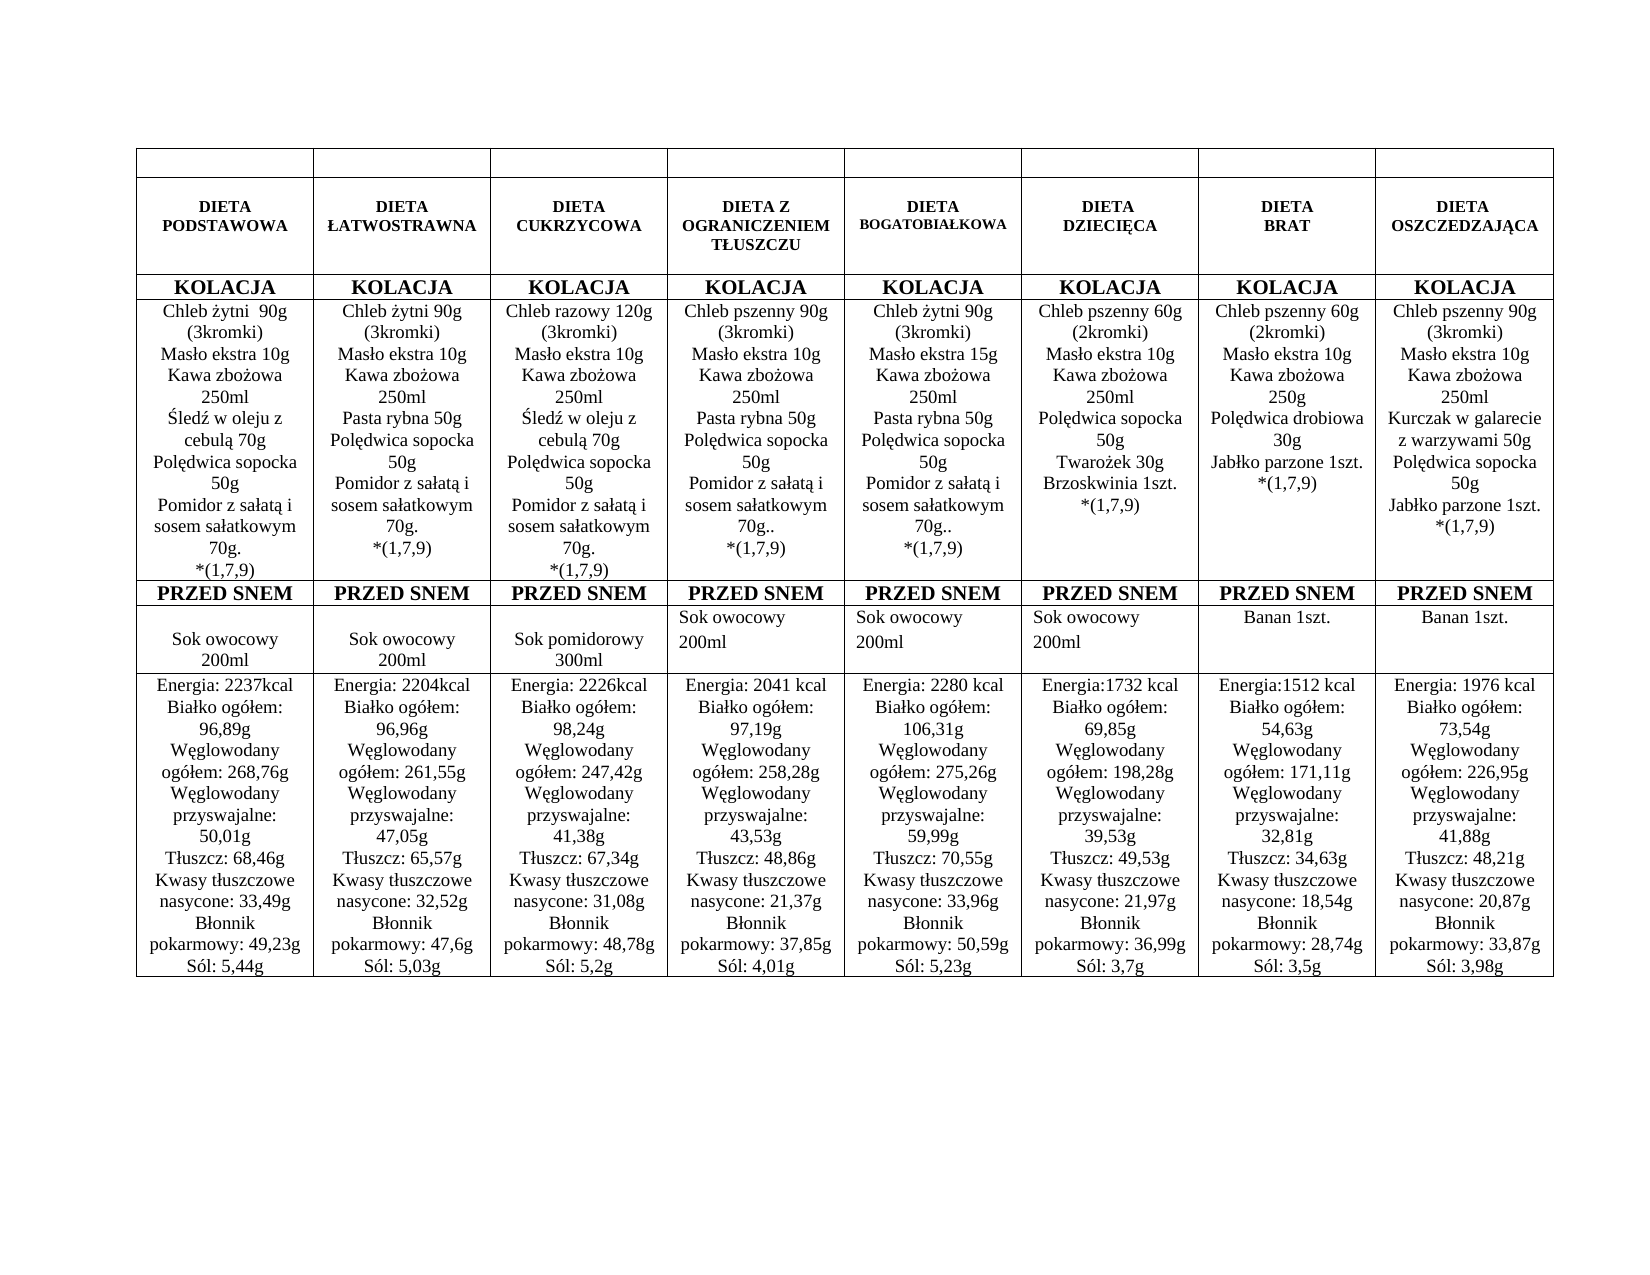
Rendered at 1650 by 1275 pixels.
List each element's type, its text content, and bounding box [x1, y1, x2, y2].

table_cell DIETA ŁATWOSTRAWNA [314, 178, 490, 273]
table_cell PRZED SNEM [1010, 581, 1021, 605]
table_cell PRZED SNEM [1187, 581, 1198, 605]
table_cell Chleb pszenny 90g (3kromki) Masło ekstra 10g Kawa zbożowa 250ml Pasta rybna 50g Polędwica sopocka 50g Pomidor z sałatą i sosem sałatkowym 70g.. *(1,7,9) [668, 300, 844, 580]
table_cell KOLACJA [833, 275, 844, 299]
table_cell Chleb pszenny 60g (2kromki) Masło ekstra 10g Kawa zbożowa 250ml Polędwica sopocka 50g Twarożek 30g Brzoskwinia 1szt. *(1,7,9) [1022, 300, 1198, 580]
table_cell KOLACJA [491, 275, 502, 299]
table_cell Banan 1szt. [1376, 606, 1553, 673]
table_cell Chleb żytni 90g (3kromki) Masło ekstra 15g Kawa zbożowa 250ml Pasta rybna 50g Polędwica sopocka 50g Pomidor z sałatą i sosem sałatkowym 70g.. *(1,7,9) [845, 300, 1021, 580]
table_cell Jogurt naturalny 100g [1376, 149, 1553, 177]
table_cell KOLACJA [137, 275, 148, 299]
table_cell KOLACJA [1364, 275, 1375, 299]
table_cell PRZED SNEM [302, 581, 313, 605]
table_cell PRZED SNEM [1022, 581, 1033, 605]
table_cell DIETA BRAT [1199, 178, 1375, 273]
table_cell Sok owocowy 200ml [137, 606, 313, 673]
table_cell KOLACJA [1187, 275, 1198, 299]
table_cell Banan 1szt. [1199, 606, 1375, 673]
table_cell DIETA Z OGRANICZENIEM TŁUSZCZU [668, 178, 679, 273]
table_cell KOLACJA [845, 275, 856, 299]
table_cell KOLACJA [1199, 275, 1210, 299]
table_cell KOLACJA [479, 275, 490, 299]
table_cell PRZED SNEM [1364, 581, 1375, 605]
table_cell Sok pomidorowy 300ml [491, 606, 667, 673]
table_cell Ciastko zbożowe 50g [137, 149, 313, 177]
table_cell KOLACJA [302, 275, 313, 299]
table_cell Sok owocowy 200ml [1022, 606, 1198, 673]
table_cell DIETA Z OGRANICZENIEM TŁUSZCZU [833, 178, 844, 273]
table_cell PRZED SNEM [314, 581, 325, 605]
table_cell Chleb żytni 90g (3kromki) Masło ekstra 10g Kawa zbożowa 250ml Pasta rybna 50g Polędwica sopocka 50g Pomidor z sałatą i sosem sałatkowym 70g. *(1,7,9) [314, 300, 490, 580]
table_cell PRZED SNEM [833, 581, 844, 605]
table_cell KOLACJA [1376, 275, 1387, 299]
table_cell DIETA OSZCZEDZAJĄCA [1376, 178, 1553, 273]
table_cell KOLACJA [1010, 275, 1021, 299]
table_cell Wafelek bez czekolady 50g [1022, 149, 1198, 177]
table_cell PRZED SNEM [668, 581, 679, 605]
table_cell KOLACJA [314, 275, 325, 299]
table_cell KOLACJA [656, 275, 667, 299]
table_cell Sok owocowy 200ml [845, 606, 1021, 673]
table_cell PRZED SNEM [479, 581, 490, 605]
table_cell PRZED SNEM [845, 581, 856, 605]
table_cell KOLACJA [1022, 275, 1033, 299]
table_cell Sok owocowy 200ml [668, 606, 844, 673]
table_cell PRZED SNEM [656, 581, 667, 605]
table_cell PRZED SNEM [137, 581, 148, 605]
table_cell DIETA BOGATOBIAŁKOWA [845, 178, 1021, 273]
table_cell DIETA DZIECIĘCA [1022, 178, 1198, 273]
table_cell Sok owocowy 200ml [314, 606, 490, 673]
table_cell Ciastko zbożowe 50g [845, 149, 1021, 177]
table_cell PRZED SNEM [1199, 581, 1210, 605]
table_cell KOLACJA [668, 275, 679, 299]
table_cell Ciastko zbożowe 50g [314, 149, 490, 177]
table_cell PRZED SNEM [491, 581, 502, 605]
table_cell Chleb pszenny 90g (3kromki) Masło ekstra 10g Kawa zbożowa 250ml Kurczak w galarecie z warzywami 50g Polędwica sopocka 50g Jabłko parzone 1szt. *(1,7,9) [1376, 300, 1553, 580]
table_cell [1199, 149, 1375, 177]
table_cell PRZED SNEM [1376, 581, 1387, 605]
table_cell KOLACJA [1543, 275, 1553, 299]
table_cell PRZED SNEM [1543, 581, 1553, 605]
table_cell DIETA PODSTAWOWA [137, 178, 313, 273]
table_cell Chleb pszenny 60g (2kromki) Masło ekstra 10g Kawa zbożowa 250g Polędwica drobiowa 30g Jabłko parzone 1szt. *(1,7,9) [1199, 300, 1375, 580]
table_cell Ciastko zbożowe 50g [491, 149, 667, 177]
table_cell DIETA CUKRZYCOWA [491, 178, 667, 273]
